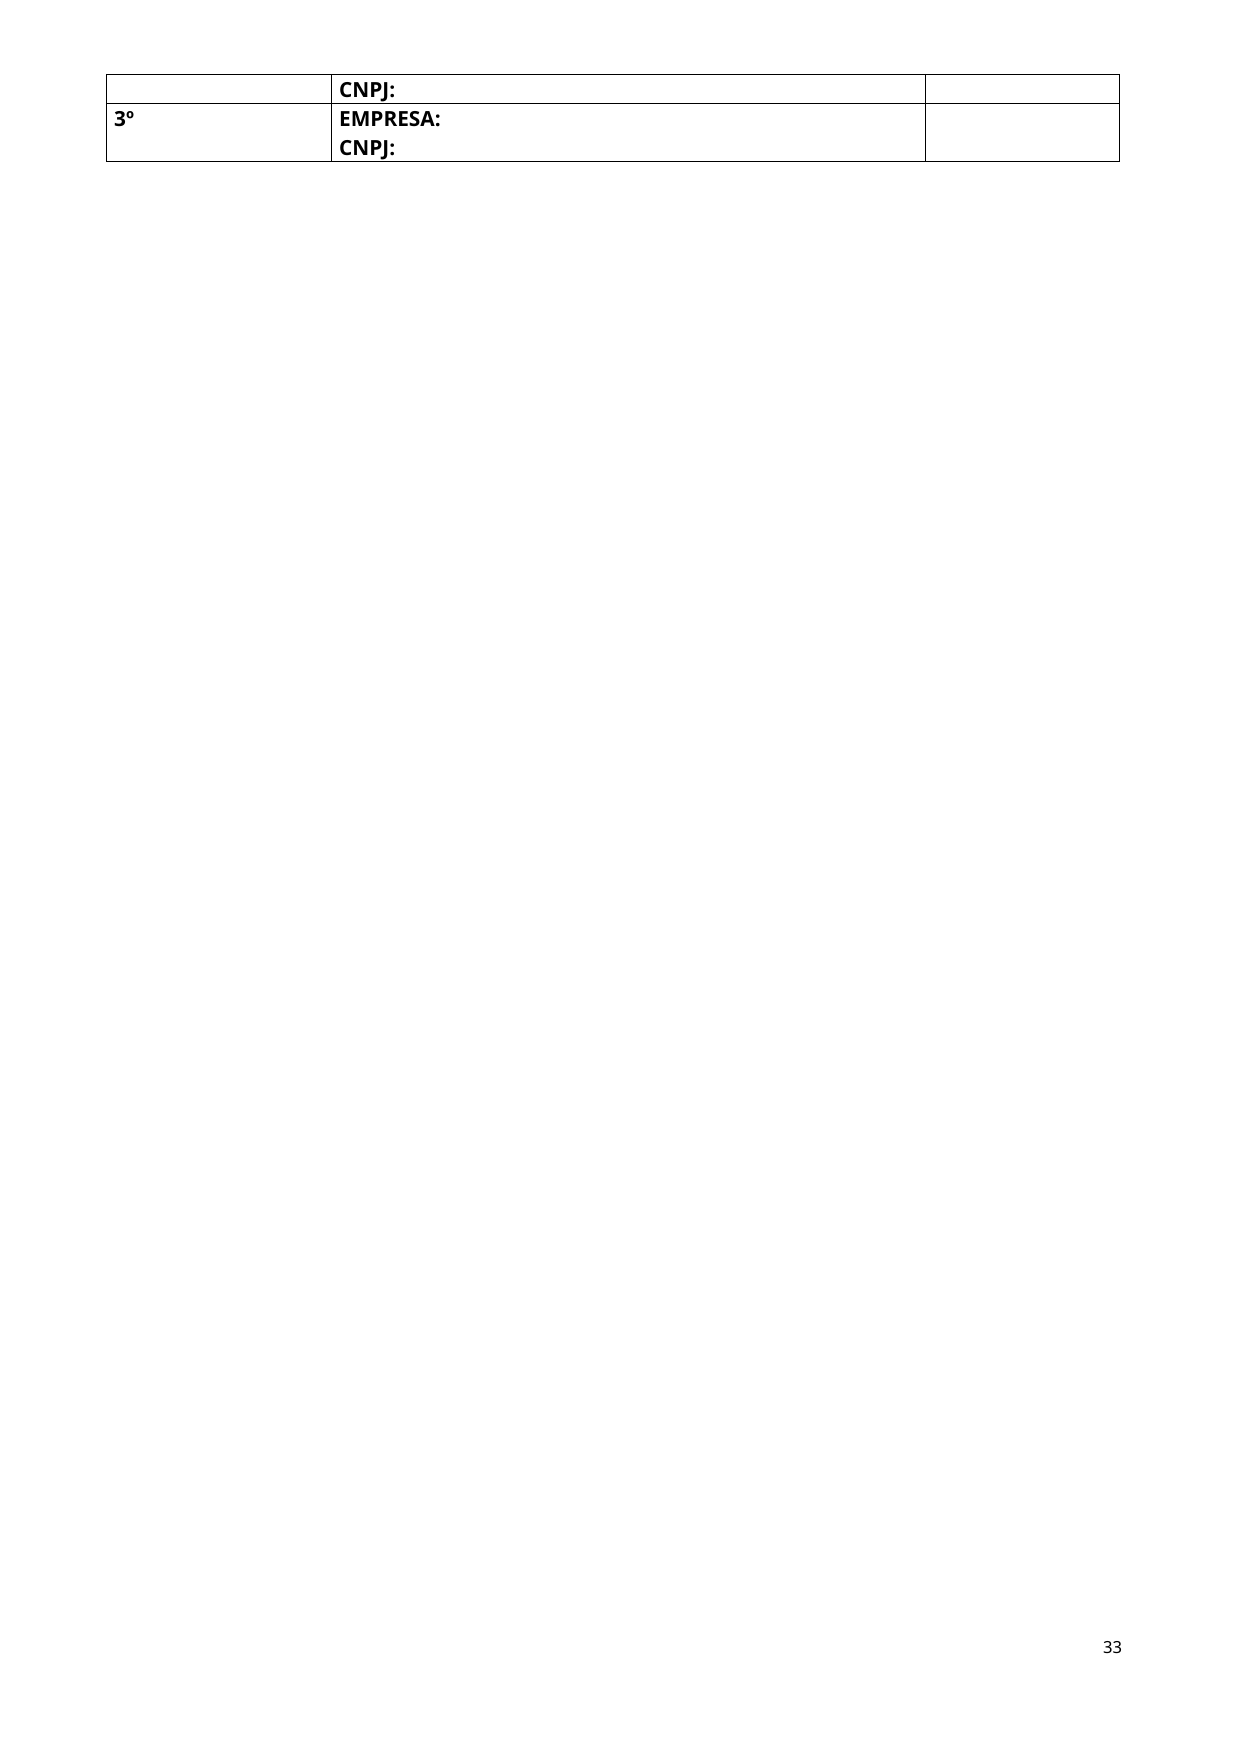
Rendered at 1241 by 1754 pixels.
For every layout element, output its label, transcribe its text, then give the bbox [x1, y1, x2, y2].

table_cell 3º [107, 104, 331, 161]
table_cell [926, 104, 1119, 161]
table_cell EMPRESA: CNPJ: [332, 104, 925, 161]
table_cell CNPJ: [332, 75, 925, 103]
table_cell [926, 75, 1119, 103]
table_cell [107, 75, 331, 103]
